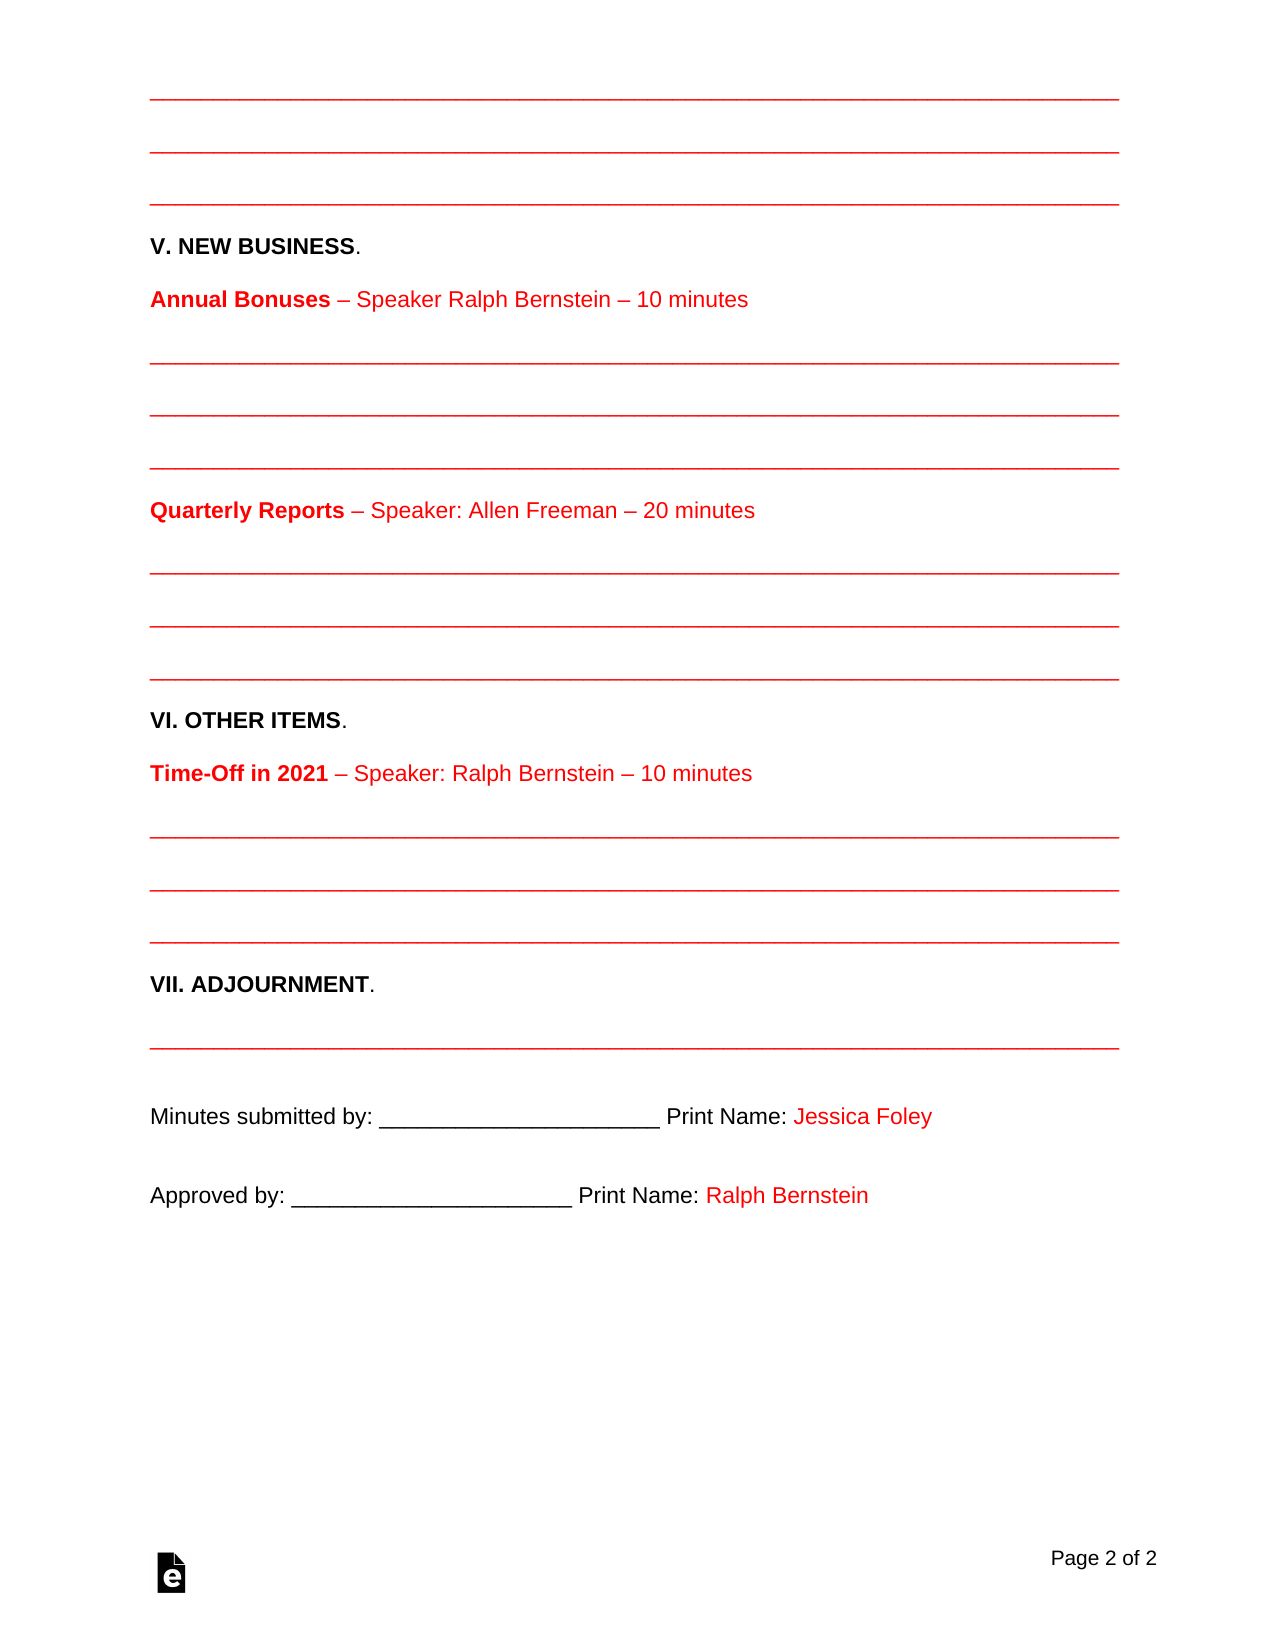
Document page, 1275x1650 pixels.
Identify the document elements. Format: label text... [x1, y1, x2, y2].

text ____________________________________________________________________________ [150, 391, 1125, 418]
text ____________________________________________________________________________ [150, 128, 1125, 154]
text ____________________________________________________________________________ [150, 866, 1125, 892]
text ____________________________________________________________________________ [150, 338, 1125, 365]
text Quarterly Reports – Speaker: Allen Freeman – 20 minutes [150, 497, 1125, 523]
text ____________________________________________________________________________ [150, 918, 1125, 945]
text ____________________________________________________________________________ [150, 75, 1125, 101]
text ____________________________________________________________________________ [150, 180, 1125, 207]
text ____________________________________________________________________________ [150, 602, 1125, 628]
text Annual Bonuses – Speaker Ralph Bernstein – 10 minutes [150, 286, 1125, 312]
text VI. OTHER ITEMS. [150, 707, 1125, 734]
text ____________________________________________________________________________ [150, 813, 1125, 839]
text Minutes submitted by: ______________________ Print Name: Jessica Foley [150, 1103, 1125, 1129]
text ____________________________________________________________________________ [150, 655, 1125, 681]
text ____________________________________________________________________________ [150, 444, 1125, 470]
text VII. ADJOURNMENT. [150, 971, 1125, 997]
text Approved by: ______________________ Print Name: Ralph Bernstein [150, 1182, 1125, 1208]
text ____________________________________________________________________________ [150, 549, 1125, 576]
text Time-Off in 2021 – Speaker: Ralph Bernstein – 10 minutes [150, 760, 1125, 787]
text ____________________________________________________________________________ [150, 1024, 1125, 1050]
text V. NEW BUSINESS. [150, 233, 1125, 259]
